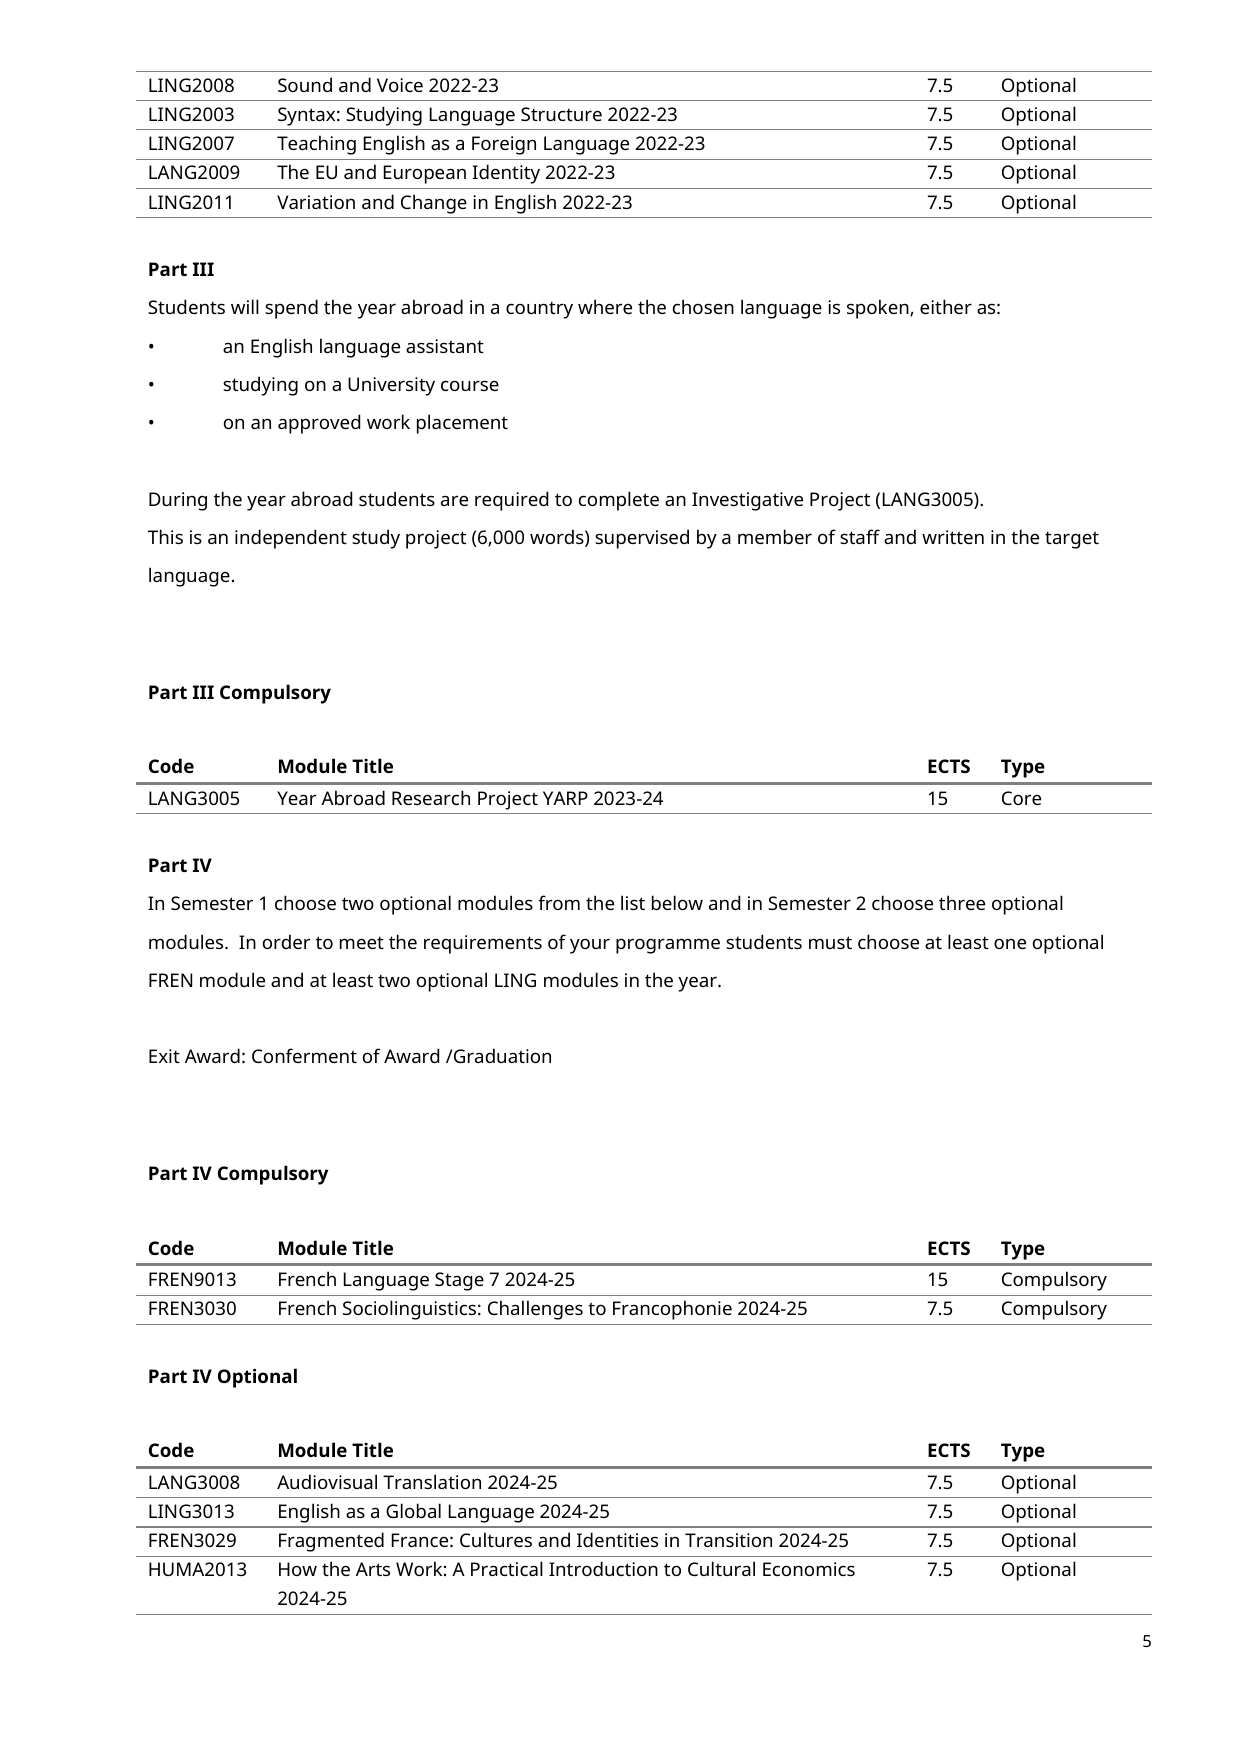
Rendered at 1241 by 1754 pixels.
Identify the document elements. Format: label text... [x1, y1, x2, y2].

table_cell LING2007 [136, 130, 266, 159]
table_cell 15 [916, 785, 989, 813]
table_cell ECTS [916, 754, 989, 782]
table_cell LING3013 [136, 1498, 266, 1526]
table_cell Audiovisual Translation 2024-25 [266, 1469, 916, 1497]
table_cell LING2003 [136, 101, 266, 129]
table_cell FREN3029 [136, 1528, 266, 1556]
table_cell 15 [916, 1266, 989, 1294]
table_cell ECTS [916, 1235, 989, 1263]
table_cell Optional [989, 1469, 1152, 1497]
table_cell 7.5 [916, 101, 989, 129]
table_cell How the Arts Work: A Practical Introduction to Cultural Economics 2024-25 [266, 1557, 916, 1614]
table_cell Module Title [266, 1235, 916, 1263]
table_cell Part IV Compulsory [136, 1122, 1152, 1235]
table_cell 7.5 [916, 1557, 989, 1614]
table_cell Type [989, 1235, 1152, 1263]
table_cell Code [136, 1235, 266, 1263]
table_cell Core [989, 785, 1152, 813]
table_cell FREN3030 [136, 1296, 266, 1324]
table_cell French Sociolinguistics: Challenges to Francophonie 2024-25 [266, 1296, 916, 1324]
table_cell Fragmented France: Cultures and Identities in Transition 2024-25 [266, 1528, 916, 1556]
table_cell Teaching English as a Foreign Language 2022-23 [266, 130, 916, 159]
table_cell Year Abroad Research Project YARP 2023-24 [266, 785, 916, 813]
table_cell HUMA2013 [136, 1557, 266, 1614]
table_cell Syntax: Studying Language Structure 2022-23 [266, 101, 916, 129]
table_cell Optional [989, 72, 1152, 100]
table_cell English as a Global Language 2024-25 [266, 1498, 916, 1526]
table_cell Code [136, 754, 266, 782]
table_cell Optional [989, 160, 1152, 188]
table_cell Optional [989, 101, 1152, 129]
table_cell LING2011 [136, 189, 266, 217]
table_cell LANG3005 [136, 785, 266, 813]
table_cell LANG3008 [136, 1469, 266, 1497]
table_cell 7.5 [916, 1469, 989, 1497]
table_cell Variation and Change in English 2022-23 [266, 189, 916, 217]
table_cell Optional [989, 1557, 1152, 1614]
table_cell Part IV Optional [136, 1325, 1152, 1438]
table_cell 7.5 [916, 1528, 989, 1556]
table_cell Compulsory [989, 1266, 1152, 1294]
table_cell 7.5 [916, 189, 989, 217]
table_cell ECTS [916, 1438, 989, 1466]
table_cell Module Title [266, 754, 916, 782]
table_cell Part III Students will spend the year abroad in a country where the chosen language is spoken, either as: • an English language assistant • studying on a University course • on an approved work placement During the year abroad students are required to complete an Investigative Project (LANG3005). This is an independent study project (6,000 words) supervised by a member of staff and written in the target language. [136, 218, 1152, 641]
table_cell 7.5 [916, 160, 989, 188]
table_cell Compulsory [989, 1296, 1152, 1324]
table_cell 7.5 [916, 1498, 989, 1526]
table_cell French Language Stage 7 2024-25 [266, 1266, 916, 1294]
table_cell Optional [989, 1498, 1152, 1526]
table_cell Type [989, 754, 1152, 782]
table_cell 7.5 [916, 130, 989, 159]
table_cell Sound and Voice 2022-23 [266, 72, 916, 100]
table_cell FREN9013 [136, 1266, 266, 1294]
table_cell Module Title [266, 1438, 916, 1466]
table_cell Part IV In Semester 1 choose two optional modules from the list below and in Semester 2 choose three optional modules. In order to meet the requirements of your programme students must choose at least one optional FREN module and at least two optional LING modules in the year. Exit Award: Conferment of Award /Graduation [136, 814, 1152, 1122]
table_cell Optional [989, 1528, 1152, 1556]
table_cell The EU and European Identity 2022-23 [266, 160, 916, 188]
table_cell LANG2009 [136, 160, 266, 188]
table_cell 7.5 [916, 72, 989, 100]
table_cell Optional [989, 130, 1152, 159]
table_cell 7.5 [916, 1296, 989, 1324]
table_cell Type [989, 1438, 1152, 1466]
table_cell LING2008 [136, 72, 266, 100]
table_cell Optional [989, 189, 1152, 217]
table_cell Code [136, 1438, 266, 1466]
table_cell Part III Compulsory [136, 641, 1152, 754]
